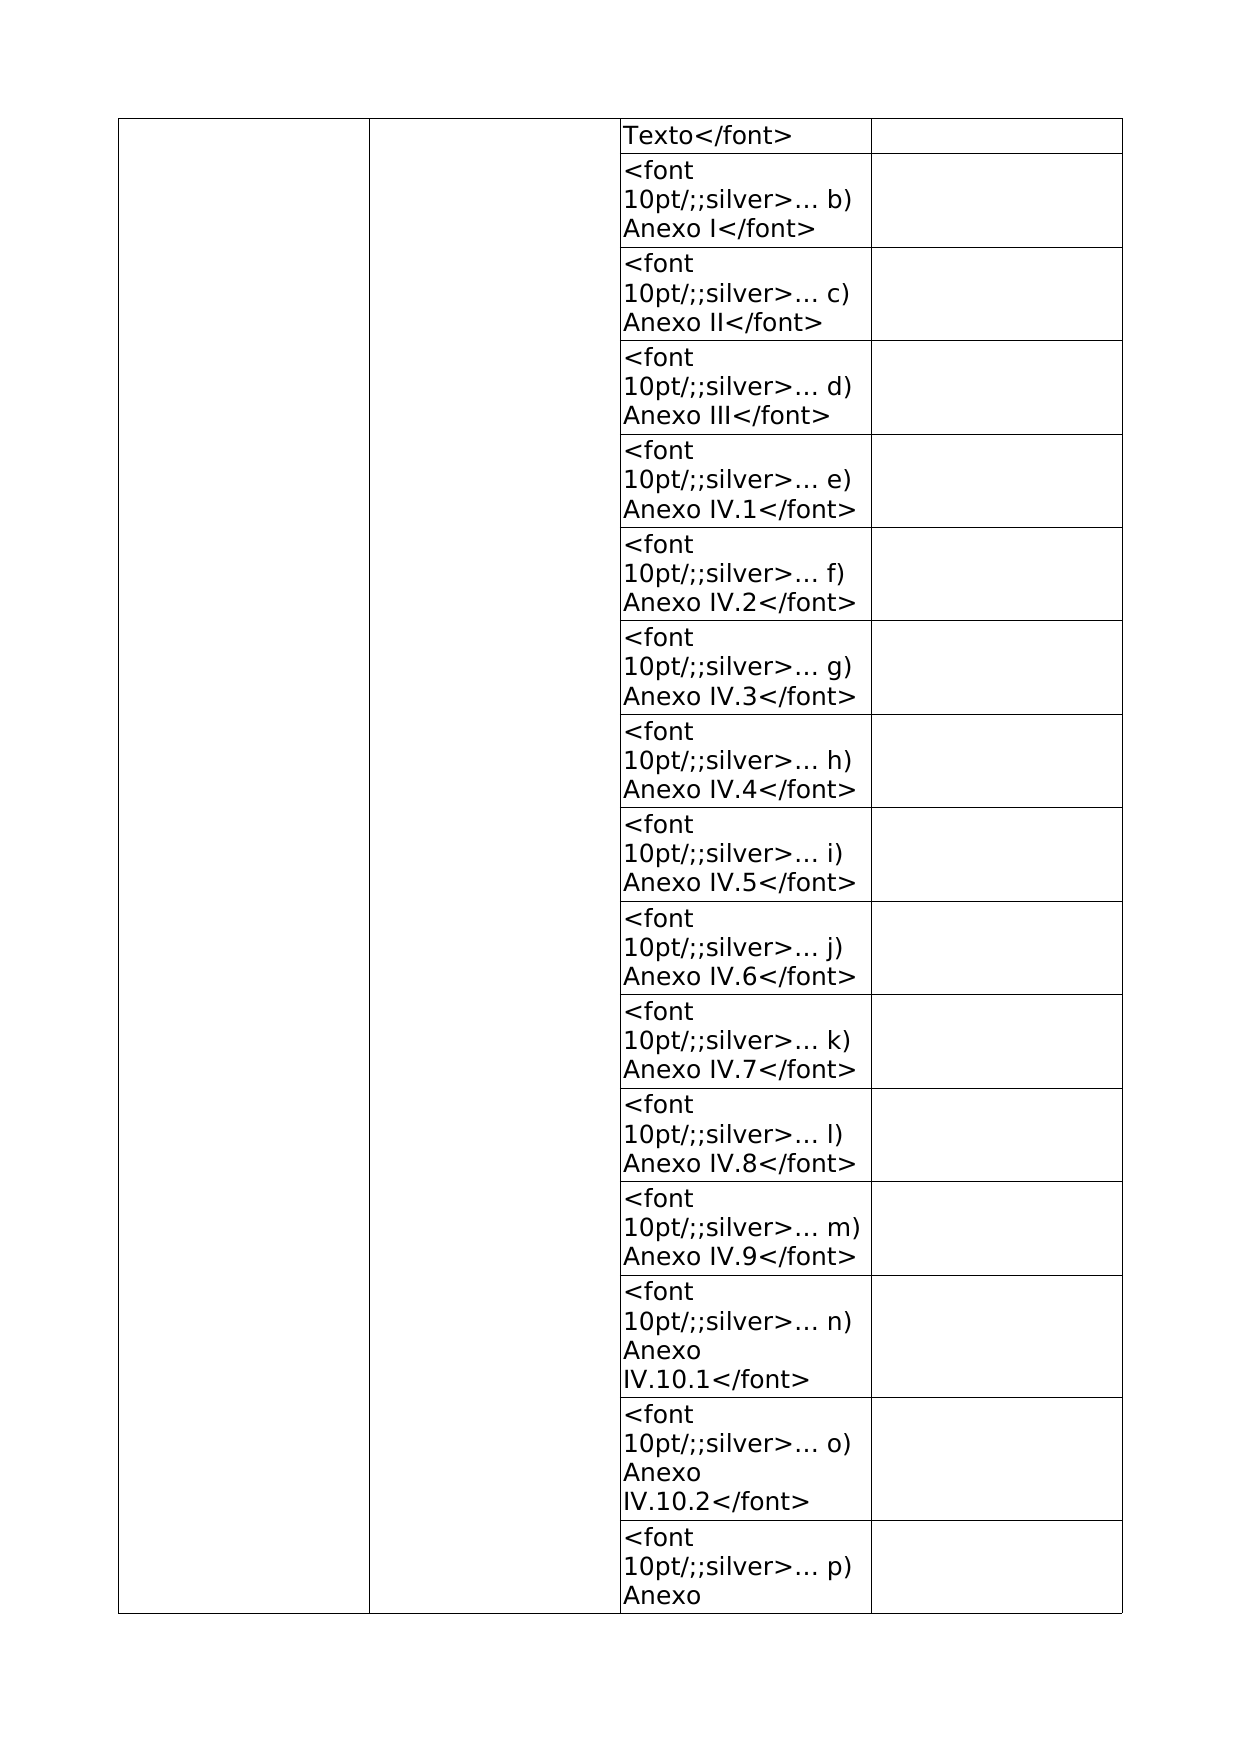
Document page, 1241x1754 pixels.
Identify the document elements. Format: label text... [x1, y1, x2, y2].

table_cell [872, 902, 1122, 994]
table_cell [370, 119, 620, 1613]
table_cell [872, 248, 1122, 340]
table_cell <font 10pt/;;silver>… o) Anexo IV.10.2</font> [621, 1398, 871, 1520]
table_cell [872, 621, 1122, 714]
table_cell <font 10pt/;;silver>… g) Anexo IV.3</font> [621, 621, 871, 714]
table_cell [872, 715, 1122, 807]
table_cell [872, 995, 1122, 1088]
table_cell [872, 341, 1122, 433]
table_cell <font 10pt/;;silver>… e) Anexo IV.1</font> [621, 435, 871, 527]
table_cell <font 10pt/;;silver>… p) Anexo [621, 1521, 871, 1613]
table_cell [872, 435, 1122, 527]
table_cell <font 10pt/;;silver>… j) Anexo IV.6</font> [621, 902, 871, 994]
table_cell <font 10pt/;;silver>… c) Anexo II</font> [621, 248, 871, 340]
table_cell Texto</font> [621, 119, 871, 153]
table_cell <font 10pt/;;silver>… m) Anexo IV.9</font> [621, 1182, 871, 1274]
table_cell [872, 1398, 1122, 1520]
table_cell [872, 154, 1122, 247]
table_cell <font 10pt/;;silver>… d) Anexo III</font> [621, 341, 871, 433]
table_cell [872, 808, 1122, 901]
table_cell <font 10pt/;;silver>… f) Anexo IV.2</font> [621, 528, 871, 620]
table_cell <font 10pt/;;silver>… b) Anexo I</font> [621, 154, 871, 247]
table_cell [872, 1182, 1122, 1274]
table_cell [872, 528, 1122, 620]
table_cell [872, 1521, 1122, 1613]
table_cell <font 10pt/;;silver>… l) Anexo IV.8</font> [621, 1089, 871, 1181]
table_cell <font 10pt/;;silver>… i) Anexo IV.5</font> [621, 808, 871, 901]
table_cell [872, 119, 1122, 153]
table_cell [872, 1089, 1122, 1181]
table_cell <font 10pt/;;silver>… k) Anexo IV.7</font> [621, 995, 871, 1088]
table_cell <font 10pt/;;silver>… n) Anexo IV.10.1</font> [621, 1276, 871, 1397]
table_cell [872, 1276, 1122, 1397]
table_cell [119, 119, 369, 1613]
table_cell <font 10pt/;;silver>… h) Anexo IV.4</font> [621, 715, 871, 807]
